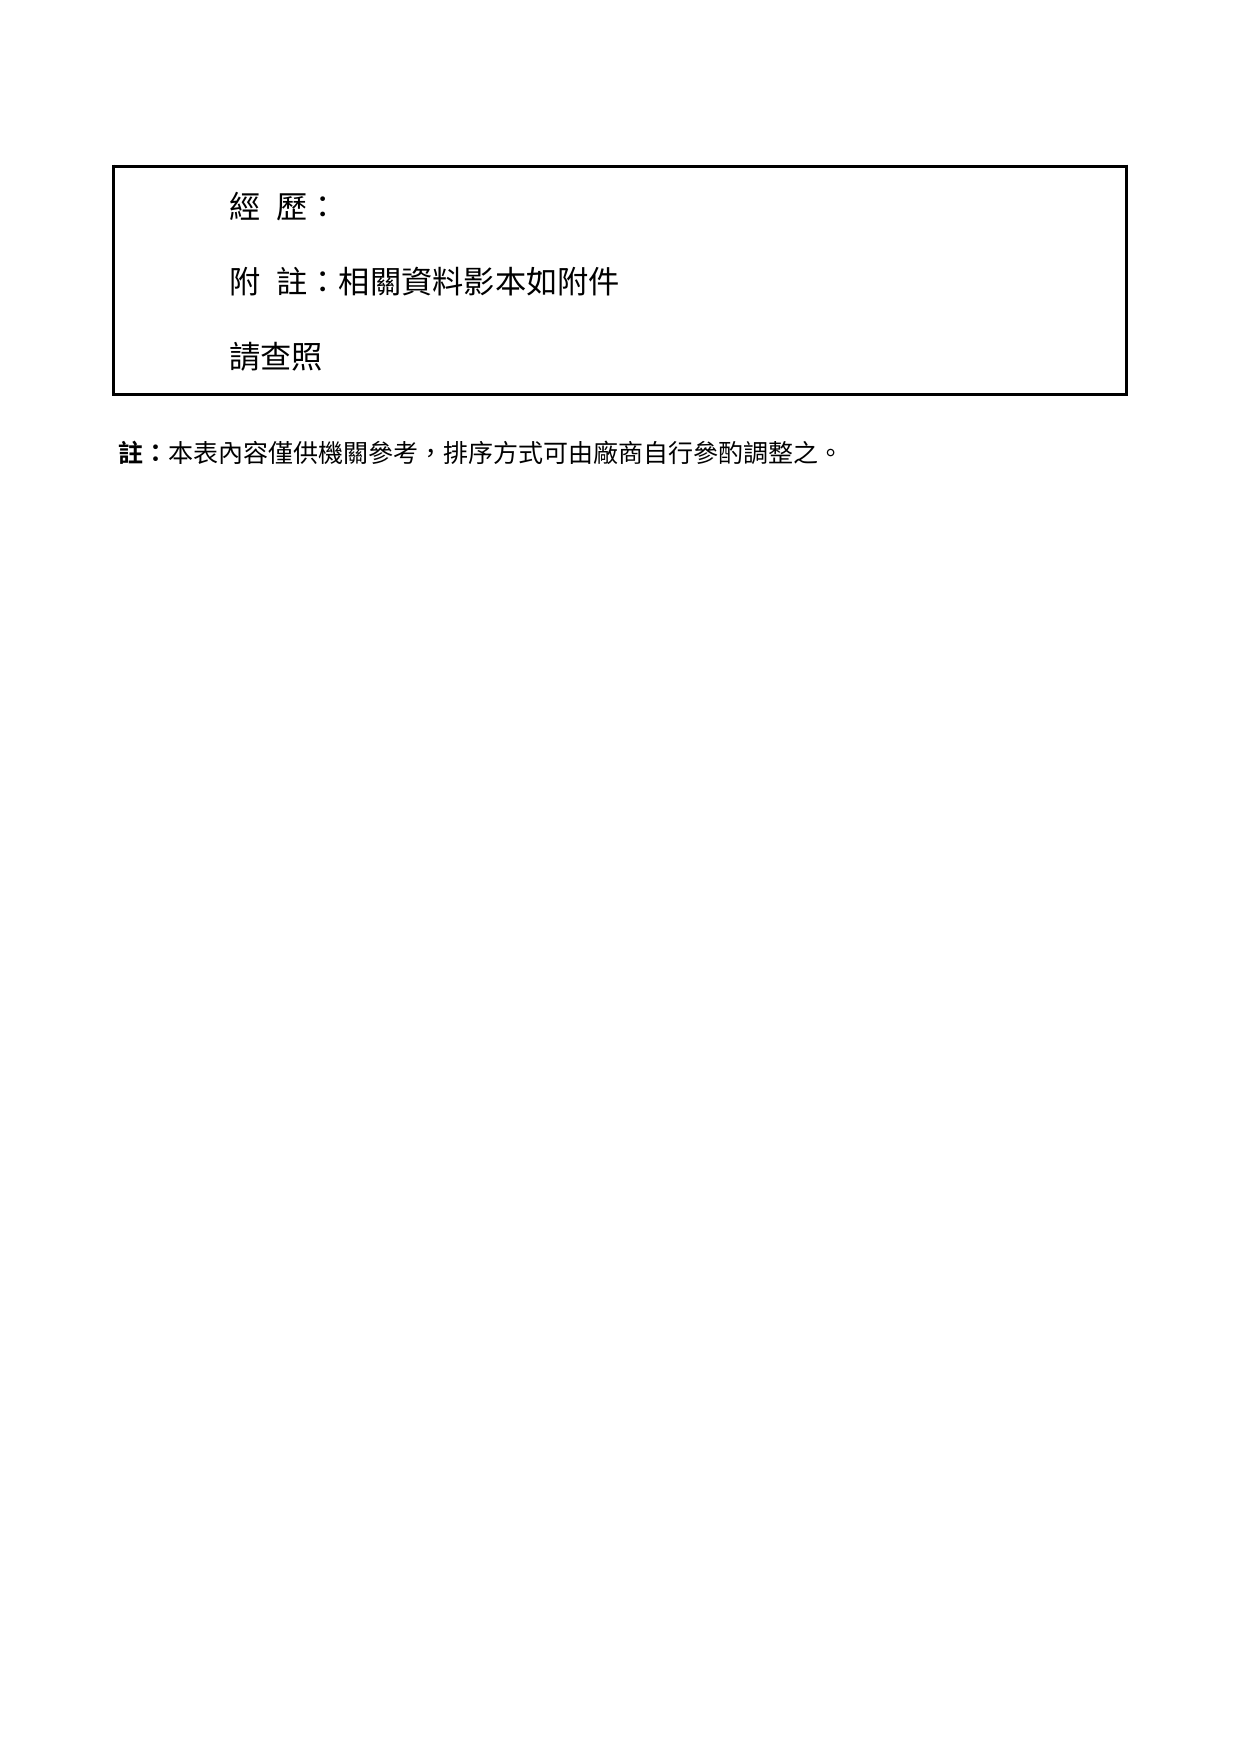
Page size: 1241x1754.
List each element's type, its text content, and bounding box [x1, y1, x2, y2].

text 註：本表內容僅供機關參考，排序方式可由廠商自行參酌調整之。 [118, 433, 1122, 471]
table_header 發文者：（廠商全名） 地 址： 日 期： 文 號： 受文者：（主辦機關全銜） 地 址： 主 旨：廠商工地負責人授權 說 明：（廠商全名）特授權 為本公司承攬（ 主辦機關全銜 ） （工 程 名 稱） 工程之駐工地負責人，其個人資料如下： 姓 名： 性 別： 年 齡： 出生日期： 身份證字號： 學 歷： 住 址： 經 歷： 附 註：相關資料影本如附件 請查照 [115, 168, 1125, 393]
